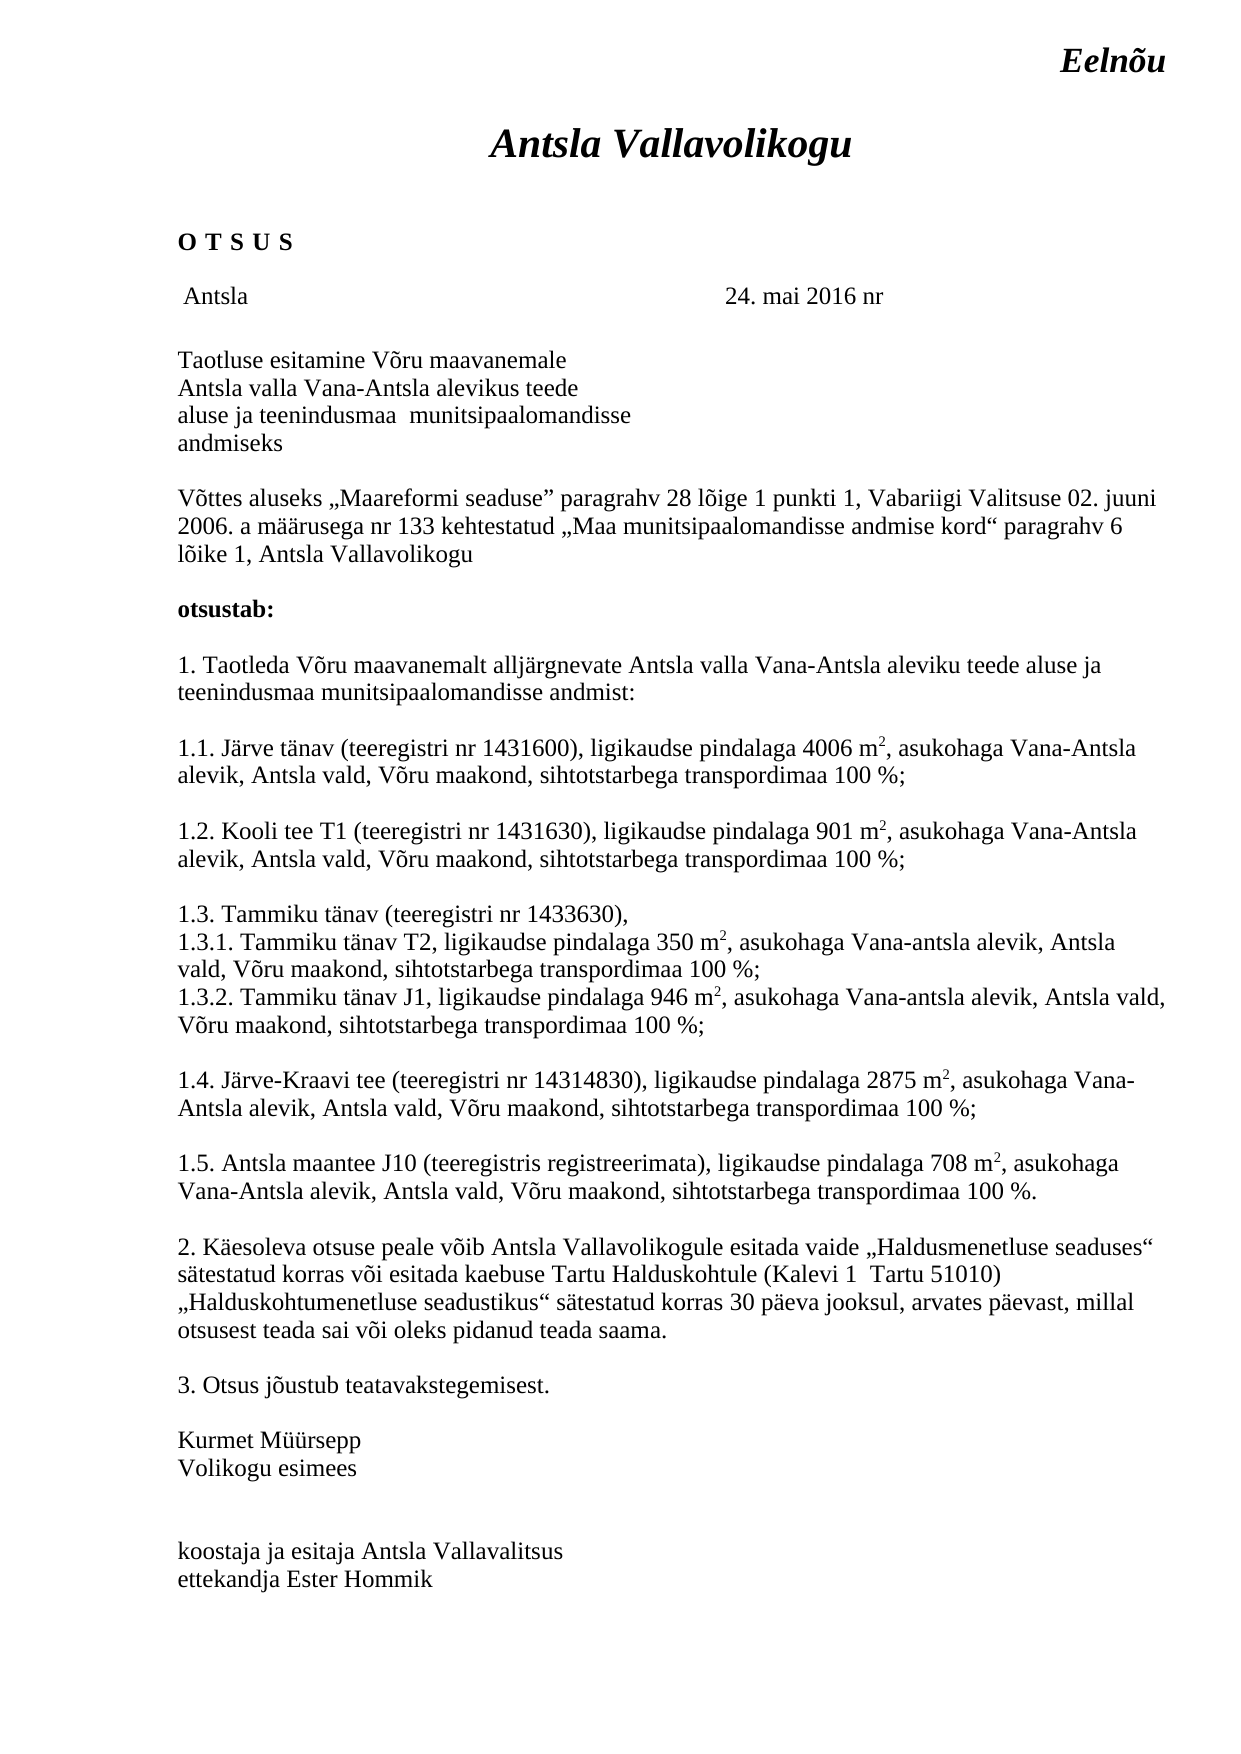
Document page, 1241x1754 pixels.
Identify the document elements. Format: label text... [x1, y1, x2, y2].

text 3. Otsus jõustub teatavakstegemisest. [177, 1371, 1169, 1399]
table_header 24. mai 2016 nr [719, 277, 1169, 316]
table_header [415, 1427, 789, 1482]
table_header [790, 1427, 1169, 1482]
text koostaja ja esitaja Antsla Vallavalitsus [177, 1537, 1169, 1565]
text 1.3. Tammiku tänav (teeregistri nr 1433630), [177, 900, 1169, 928]
text 1. Taotleda Võru maavanemalt alljärgnevate Antsla valla Vana-Antsla aleviku teede aluse ja teenindusmaa munitsipaalomandisse andmist: [177, 651, 1169, 706]
table_header Antsla [177, 277, 719, 316]
text Võttes aluseks „Maareformi seaduse” paragrahv 28 lõige 1 punkti 1, Vabariigi Valitsuse 02. juuni 2006. a määrusega nr 133 kehtestatud „Maa munitsipaalomandisse andmise kord“ paragrahv 6 lõike 1, Antsla Vallavolikogu [177, 484, 1169, 568]
text 1.4. Järve-Kraavi tee (teeregistri nr 14314830), ligikaudse pindalaga 2875 m2, asukohaga Vana-Antsla alevik, Antsla vald, Võru maakond, sihtotstarbega transpordimaa 100 %; [177, 1066, 1169, 1122]
text otsustab: [177, 595, 1169, 623]
text Eelnõu [177, 41, 1169, 81]
text Antsla Vallavolikogu [177, 120, 1169, 166]
text 1.3.1. Tammiku tänav T2, ligikaudse pindalaga 350 m2, asukohaga Vana-antsla alevik, Antsla vald, Võru maakond, sihtotstarbega transpordimaa 100 %; [177, 928, 1169, 983]
table_header Kurmet Müürsepp Volikogu esimees [177, 1427, 415, 1482]
text 1.3.2. Tammiku tänav J1, ligikaudse pindalaga 946 m2, asukohaga Vana-antsla alevik, Antsla vald, Võru maakond, sihtotstarbega transpordimaa 100 %; [177, 983, 1169, 1039]
text 1.5. Antsla maantee J10 (teeregistris registreerimata), ligikaudse pindalaga 708 m2, asukohaga Vana-Antsla alevik, Antsla vald, Võru maakond, sihtotstarbega transpordimaa 100 %. [177, 1149, 1169, 1205]
text ettekandja Ester Hommik [177, 1565, 1169, 1593]
text Taotluse esitamine Võru maavanemale Antsla valla Vana-Antsla alevikus teede aluse ja teenindusmaa munitsipaalomandisse andmiseks [177, 346, 635, 457]
text 1.2. Kooli tee T1 (teeregistri nr 1431630), ligikaudse pindalaga 901 m2, asukohaga Vana-Antsla alevik, Antsla vald, Võru maakond, sihtotstarbega transpordimaa 100 %; [177, 817, 1169, 872]
text OTSUS [177, 228, 1169, 256]
text 2. Käesoleva otsuse peale võib Antsla Vallavolikogule esitada vaide „Haldusmenetluse seaduses“ sätestatud korras või esitada kaebuse Tartu Halduskohtule (Kalevi 1 Tartu 51010) „Halduskohtumenetluse seadustikus“ sätestatud korras 30 päeva jooksul, arvates päevast, millal otsusest teada sai või oleks pidanud teada saama. [177, 1233, 1169, 1343]
text 1.1. Järve tänav (teeregistri nr 1431600), ligikaudse pindalaga 4006 m2, asukohaga Vana-Antsla alevik, Antsla vald, Võru maakond, sihtotstarbega transpordimaa 100 %; [177, 734, 1169, 789]
